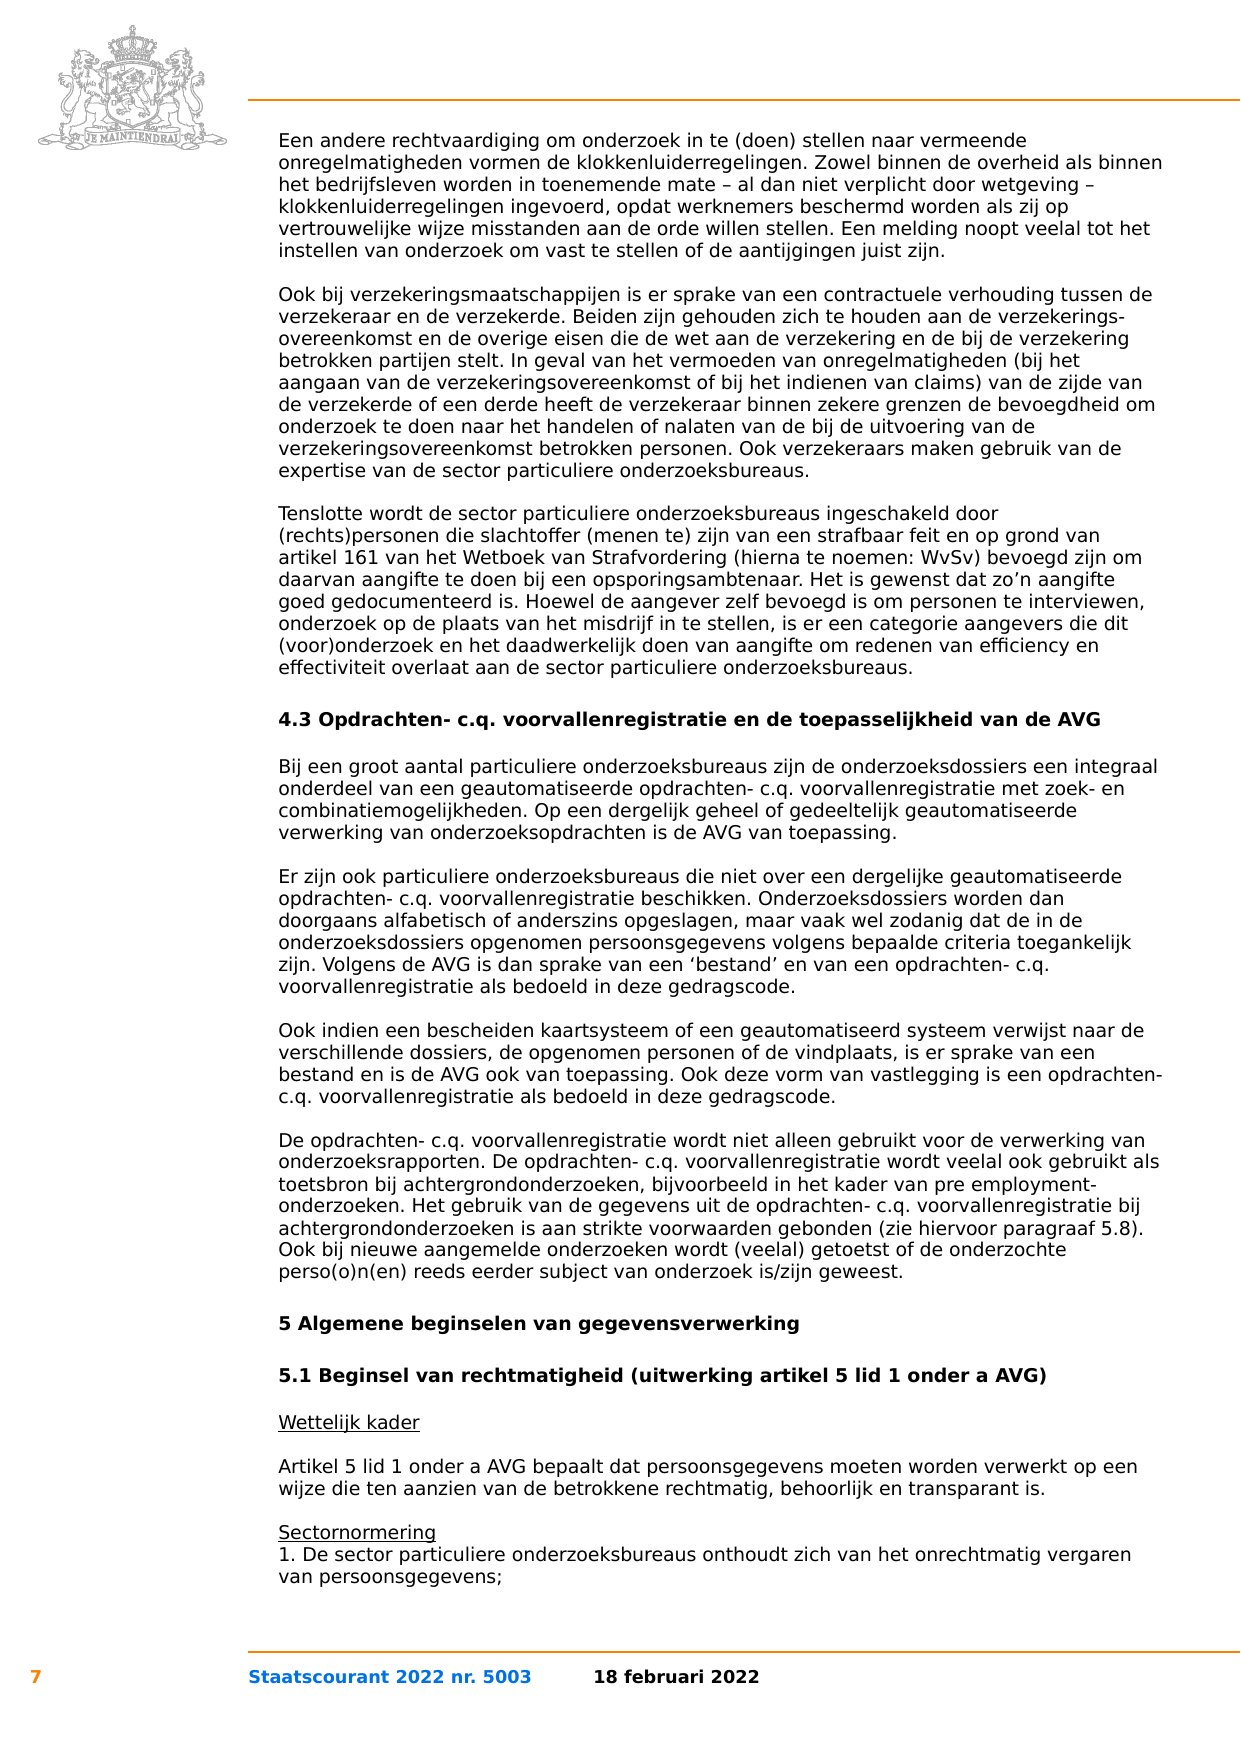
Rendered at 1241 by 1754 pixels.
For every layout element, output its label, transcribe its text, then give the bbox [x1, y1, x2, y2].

text Bij een groot aantal particuliere onderzoeksbureaus zijn de onderzoeksdossiers een integraal onderdeel van een geautomatiseerde opdrachten- c.q. voorvallenregistratie met zoek- en combinatiemogelijkheden. Op een dergelijk geheel of gedeeltelijk geautomatiseerde verwerking van onderzoeksopdrachten is de AVG van toepassing. [278, 756, 1163, 844]
subtitle 4.3 Opdrachten- c.q. voorvallenregistratie en de toepasselijkheid van de AVG [278, 709, 1163, 731]
text De opdrachten- c.q. voorvallenregistratie wordt niet alleen gebruikt voor de verwerking van onderzoeksrapporten. De opdrachten- c.q. voorvallenregistratie wordt veelal ook gebruikt als toetsbron bij achtergrondonderzoeken, bijvoorbeeld in het kader van pre employment- onderzoeken. Het gebruik van de gegevens uit de opdrachten- c.q. voorvallenregistratie bij achtergrondonderzoeken is aan strikte voorwaarden gebonden (zie hiervoor paragraaf 5.8). Ook bij nieuwe aangemelde onderzoeken wordt (veelal) getoetst of de onderzochte perso(o)n(en) reeds eerder subject van onderzoek is/zijn geweest. [278, 1129, 1163, 1283]
subtitle 5 Algemene beginselen van gegevensverwerking [278, 1313, 1163, 1335]
text Tenslotte wordt de sector particuliere onderzoeksbureaus ingeschakeld door (rechts)personen die slachtoffer (menen te) zijn van een strafbaar feit en op grond van artikel 161 van het Wetboek van Strafvordering (hierna te noemen: WvSv) bevoegd zijn om daarvan aangifte te doen bij een opsporingsambtenaar. Het is gewenst dat zo’n aangifte goed gedocumenteerd is. Hoewel de aangever zelf bevoegd is om personen te interviewen, onderzoek op de plaats van het misdrijf in te stellen, is er een categorie aangevers die dit (voor)onderzoek en het daadwerkelijk doen van aangifte om redenen van efficiency en effectiviteit overlaat aan de sector particuliere onderzoeksbureaus. [278, 503, 1163, 679]
text 1. De sector particuliere onderzoeksbureaus onthoudt zich van het onrechtmatig vergaren van persoonsgegevens; [278, 1544, 1163, 1588]
subtitle 5.1 Beginsel van rechtmatigheid (uitwerking artikel 5 lid 1 onder a AVG) [278, 1365, 1163, 1387]
text Er zijn ook particuliere onderzoeksbureaus die niet over een dergelijke geautomatiseerde opdrachten- c.q. voorvallenregistratie beschikken. Onderzoeksdossiers worden dan doorgaans alfabetisch of anderszins opgeslagen, maar vaak wel zodanig dat de in de onderzoeksdossiers opgenomen persoonsgegevens volgens bepaalde criteria toegankelijk zijn. Volgens de AVG is dan sprake van een ‘bestand’ en van een opdrachten- c.q. voorvallenregistratie als bedoeld in deze gedragscode. [278, 866, 1163, 998]
picture [38, 25, 227, 150]
text Artikel 5 lid 1 onder a AVG bepaalt dat persoonsgegevens moeten worden verwerkt op een wijze die ten aanzien van de betrokkene rechtmatig, behoorlijk en transparant is. [278, 1456, 1163, 1500]
subtitle Sectornormering [278, 1522, 1163, 1544]
subtitle Wettelijk kader [278, 1412, 1163, 1434]
text Ook bij verzekeringsmaatschappijen is er sprake van een contractuele verhouding tussen de verzekeraar en de verzekerde. Beiden zijn gehouden zich te houden aan de verzekerings- overeenkomst en de overige eisen die de wet aan de verzekering en de bij de verzekering betrokken partijen stelt. In geval van het vermoeden van onregelmatigheden (bij het aangaan van de verzekeringsovereenkomst of bij het indienen van claims) van de zijde van de verzekerde of een derde heeft de verzekeraar binnen zekere grenzen de bevoegdheid om onderzoek te doen naar het handelen of nalaten van de bij de uitvoering van de verzekeringsovereenkomst betrokken personen. Ook verzekeraars maken gebruik van de expertise van de sector particuliere onderzoeksbureaus. [278, 284, 1163, 481]
text Ook indien een bescheiden kaartsysteem of een geautomatiseerd systeem verwijst naar de verschillende dossiers, de opgenomen personen of de vindplaats, is er sprake van een bestand en is de AVG ook van toepassing. Ook deze vorm van vastlegging is een opdrachten- c.q. voorvallenregistratie als bedoeld in deze gedragscode. [278, 1020, 1163, 1108]
text Een andere rechtvaardiging om onderzoek in te (doen) stellen naar vermeende onregelmatigheden vormen de klokkenluiderregelingen. Zowel binnen de overheid als binnen het bedrijfsleven worden in toenemende mate – al dan niet verplicht door wetgeving – klokkenluiderregelingen ingevoerd, opdat werknemers beschermd worden als zij op vertrouwelijke wijze misstanden aan de orde willen stellen. Een melding noopt veelal tot het instellen van onderzoek om vast te stellen of de aantijgingen juist zijn. [278, 130, 1163, 262]
